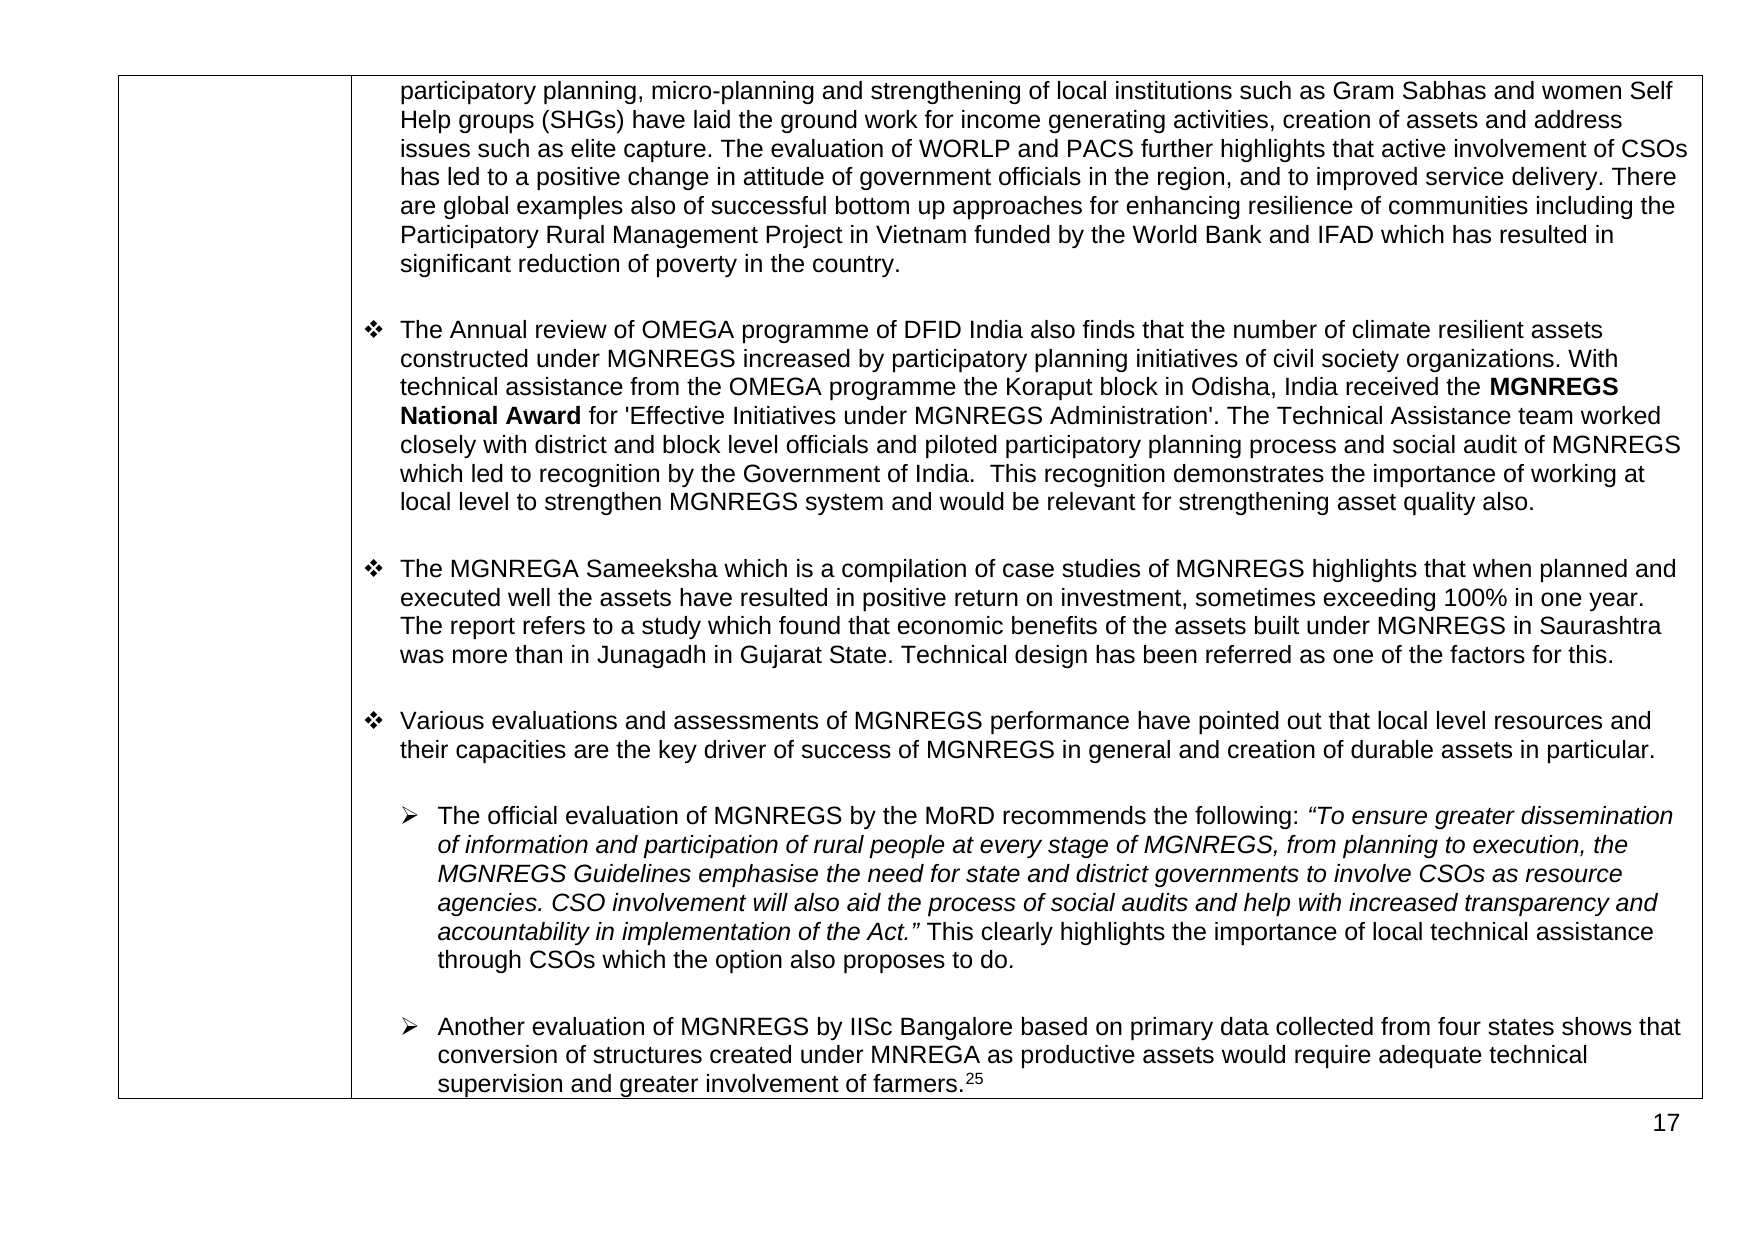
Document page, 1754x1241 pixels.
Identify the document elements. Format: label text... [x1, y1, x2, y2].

table_cell [119, 76, 351, 1098]
table_cell High evidence that working at central policy level would lead to desired outcome and impact (provided coupled with local engagement) MGNREGS is a national scheme which is implemented at state level based on central guidelines and policies. There is evidence that central policy measures, such as modification in payment systems using IT based systems have improved transparency in the scheme, provided they are coupled with strong local engagement. For example, the Electronic Fund Management System and Electronic Muster Roll Management System have resulted in reduction in payment delays and are now used in most of the states in India. Therefore, it is very likely that central level push on improved quality of assets would have significant impact if it is coupled with local level implementation support. High evidence that providing technical assistance at local level would lead to desired outcome and impact Annual reviews of DFID’s livelihood programmes such as Madhya Pradesh Rural Livelihood Programme (MPRLP) and Western Odisha Rural Livelihood Programme (WORLP) suggests that better community mobilization, participatory planning, micro-planning and strengthening of local institutions such as Gram Sabhas and women Self Help groups (SHGs) have laid the ground work for income generating activities, creation of assets and address issues such as elite capture. The evaluation of WORLP and PACS further highlights that active involvement of CSOs has led to a positive change in attitude of government officials in the region, and to improved service delivery. There are global examples also of successful bottom up approaches for enhancing resilience of communities including the Participatory Rural Management Project in Vietnam funded by the World Bank and IFAD which has resulted in significant reduction of poverty in the country. The Annual review of OMEGA programme of DFID India also finds that the number of climate resilient assets constructed under MGNREGS increased by participatory planning initiatives of civil society organizations. With technical assistance from the OMEGA programme the Koraput block in Odisha, India received the MGNREGS National Award for 'Effective Initiatives under MGNREGS Administration'. The Technical Assistance team worked closely with district and block level officials and piloted participatory planning process and social audit of MGNREGS which led to recognition by the Government of India. This recognition demonstrates the importance of working at local level to strengthen MGNREGS system and would be relevant for strengthening asset quality also. The MGNREGA Sameeksha which is a compilation of case studies of MGNREGS highlights that when planned and executed well the assets have resulted in positive return on investment, sometimes exceeding 100% in one year. The report refers to a study which found that economic benefits of the assets built under MGNREGS in Saurashtra was more than in Junagadh in Gujarat State. Technical design has been referred as one of the factors for this. Various evaluations and assessments of MGNREGS performance have pointed out that local level resources and their capacities are the key driver of success of MGNREGS in general and creation of durable assets in particular. The official evaluation of MGNREGS by the MoRD recommends the following: “To ensure greater dissemination of information and participation of rural people at every stage of MGNREGS, from planning to execution, the MGNREGS Guidelines emphasise the need for state and district governments to involve CSOs as resource agencies. CSO involvement will also aid the process of social audits and help with increased transparency and accountability in implementation of the Act.” This clearly highlights the importance of local technical assistance through CSOs which the option also proposes to do. Another evaluation of MGNREGS by IISc Bangalore based on primary data collected from four states shows that conversion of structures created under MNREGA as productive assets would require adequate technical supervision and greater involvement of farmers. A research by IWMI found that high quality technical support was one of the main reasons for these assets to provide economic benefit. The Government of India Watershed Development Guidelines also stresses on importance of decentralization and rural community participation in planning, implementation and monitoring of works. Evidence from the Participatory Rural Management Project in Vietnam funded by the World Bank and IFAD also suggests that participatory approaches ensured poverty reduction by reaching out to poor households and ensuring inclusion of all in the development process. [352, 76, 1702, 1098]
